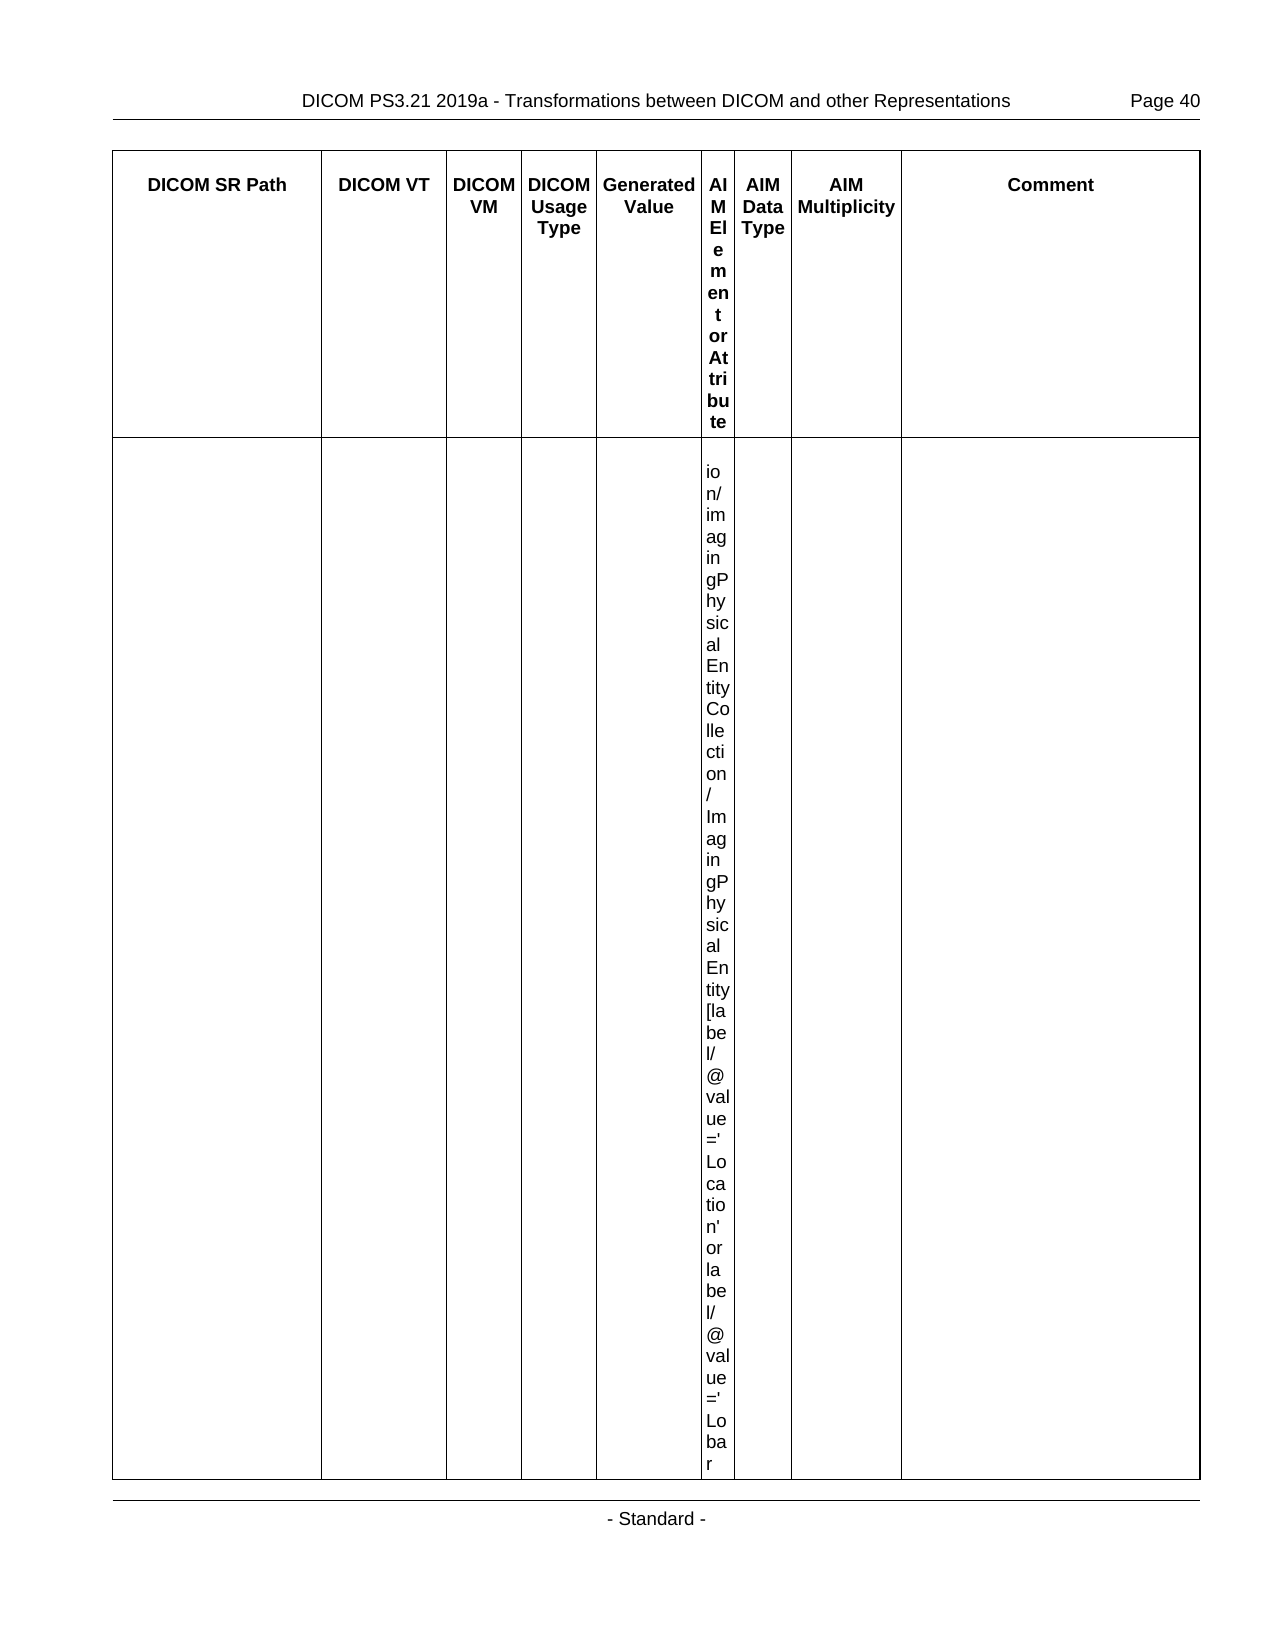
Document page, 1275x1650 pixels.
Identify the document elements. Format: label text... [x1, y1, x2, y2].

table_cell [735, 438, 791, 1478]
table_cell [792, 438, 901, 1478]
table_cell [447, 438, 521, 1478]
table_header DICOM VM [447, 151, 521, 437]
table_cell [322, 438, 446, 1478]
table_header AIM Element or Attribute [702, 151, 734, 437]
table_header AIM Data Type [735, 151, 791, 437]
table_cell [597, 438, 701, 1478]
table_cell ion/​imagingPhysical​Entity​Collection/​ImagingPhysicalEntity[label/​@value='Location' or label/​@value='Lobar [702, 438, 734, 1478]
table_cell [113, 438, 321, 1478]
table_cell [522, 438, 596, 1478]
table_header Generated Value [597, 151, 701, 437]
table_cell [902, 438, 1199, 1478]
table_header Comment [902, 151, 1199, 437]
table_header DICOM Usage Type [522, 151, 596, 437]
table_header DICOM VT [322, 151, 446, 437]
table_header AIM Multiplicity [792, 151, 901, 437]
table_header DICOM SR Path [113, 151, 321, 437]
